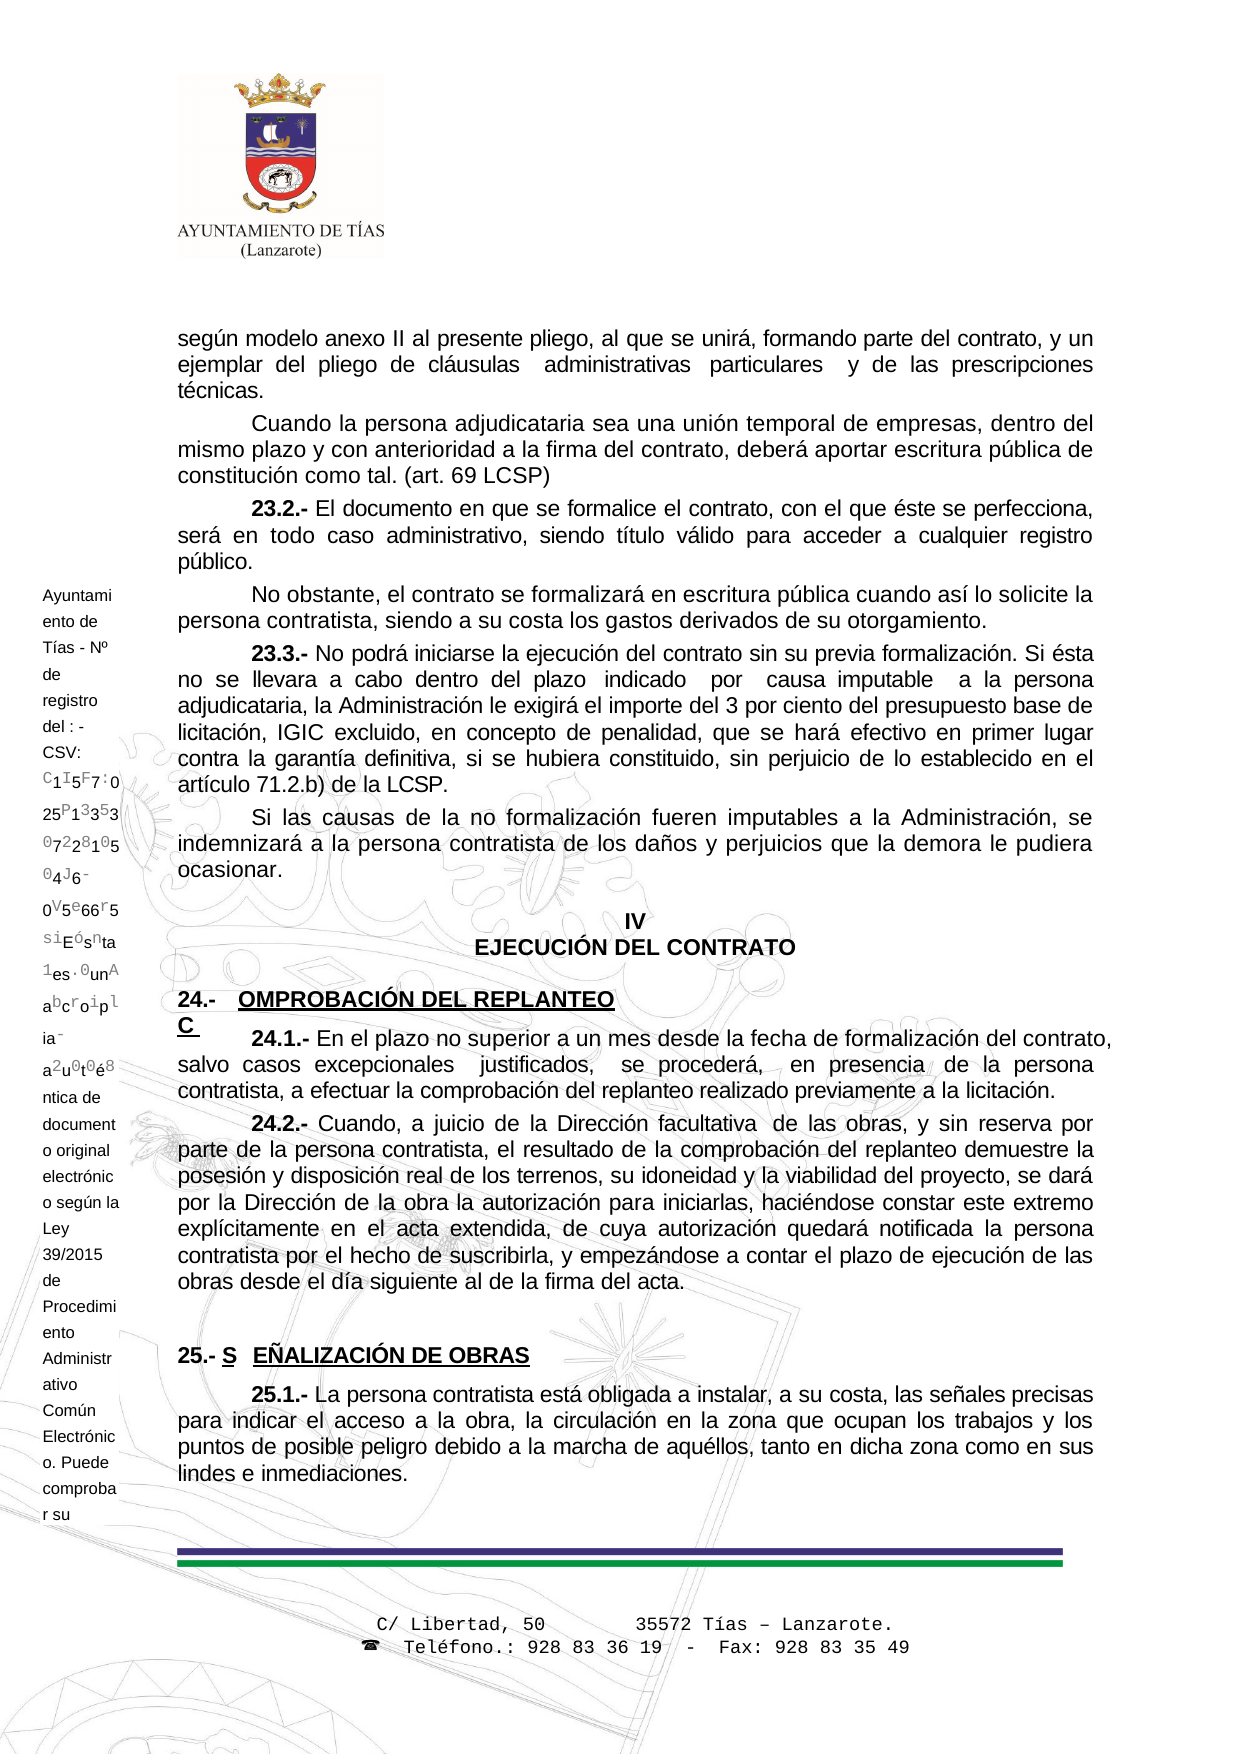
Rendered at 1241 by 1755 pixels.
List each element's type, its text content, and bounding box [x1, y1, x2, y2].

text 24.1.- En el plazo no superior a un mes desde la fecha de formalización del contrato, [995, 1024, 1182, 1051]
subtitle 25.- S EÑALIZACIÓN DE OBRAS [995, 1342, 1182, 1368]
text 23.2.- El documento en que se formalice el contrato, con el que éste se perfecciona, será en todo caso administrativo, siendo título válido para acceder a cualquier registro público. [177, 495, 1093, 574]
text Cuando la persona adjudicataria sea una unión temporal de empresas, dentro del mismo plazo y con anterioridad a la firma del contrato, deberá aportar escritura pública de constitución como tal. (art. 69 LCSP) [177, 410, 1094, 489]
text según modelo anexo II al presente pliego, al que se unirá, formando parte del contrato, y un ejemplar del pliego de cláusulas administrativas particulares y de las prescripciones técnicas. [177, 324, 1094, 403]
text salvo casos excepcionales justificados, se procederá, en presencia de la persona contratista, a efectuar la comprobación del replanteo realizado previamente a la licitación. [995, 1051, 1094, 1104]
text OMPROBACIÓN DEL REPLANTEO [995, 986, 1182, 1012]
text 24.2.- Cuando, a juicio de la Dirección facultativa de las obras, y sin reserva por parte de la persona contratista, el resultado de la comprobación del replanteo demuestre la posesión y disposición real de los terrenos, su idoneidad y la viabilidad del proyecto, se dará por la Dirección de la obra la autorización para iniciarlas, haciéndose constar este extremo explícitamente en el acta extendida, de cuya autorización quedará notificada la persona contratista por el hecho de suscribirla, y empezándose a contar el plazo de ejecución de las obras desde el día siguiente al de la firma del acta. [995, 1110, 1094, 1294]
text Ayuntamiento de Tías - Nº de registro del : - CSV: C1I5F7:025P133530722810504J6-0V5e66r5siEósnta 1es.0unAabcroiplia-a2u0t0é8ntica de documento original electrónico según la Ley 39/2015 de Procedimiento Administrativo Común Electrónico. Puede comprobar su autenticidad en: [42, 586, 119, 1525]
text 23.3.- No podrá iniciarse la ejecución del contrato sin su previa formalización. Si ésta no se llevara a cabo dentro del plazo indicado por causa imputable a la persona adjudicataria, la Administración le exigirá el importe del 3 por ciento del presupuesto base de licitación, IGIC excluido, en concepto de penalidad, que se hará efectivo en primer lugar contra la garantía definitiva, si se hubiera constituido, sin perjuicio de lo establecido en el artículo 71.2.b) de la LCSP. [177, 639, 1094, 798]
text  Teléfono.: 928 83 36 19 - Fax: 928 83 35 49 [995, 1636, 1112, 1659]
text No obstante, el contrato se formalizará en escritura pública cuando así lo solicite la persona contratista, siendo a su costa los gastos derivados de su otorgamiento. [177, 581, 1094, 633]
text Si las causas de la no formalización fueren imputables a la Administración, se indemnizará a la persona contratista de los daños y perjuicios que la demora le pudiera ocasionar. [995, 804, 1094, 883]
text C/ Libertad, 50 35572 Tías – Lanzarote. [995, 1615, 1112, 1636]
text 25.1.- La persona contratista está obligada a instalar, a su costa, las señales precisas para indicar el acceso a la obra, la circulación en la zona que ocupan los trabajos y los puntos de posible peligro debido a la marcha de aquéllos, tanto en dicha zona como en sus lindes e inmediaciones. [995, 1381, 1094, 1486]
